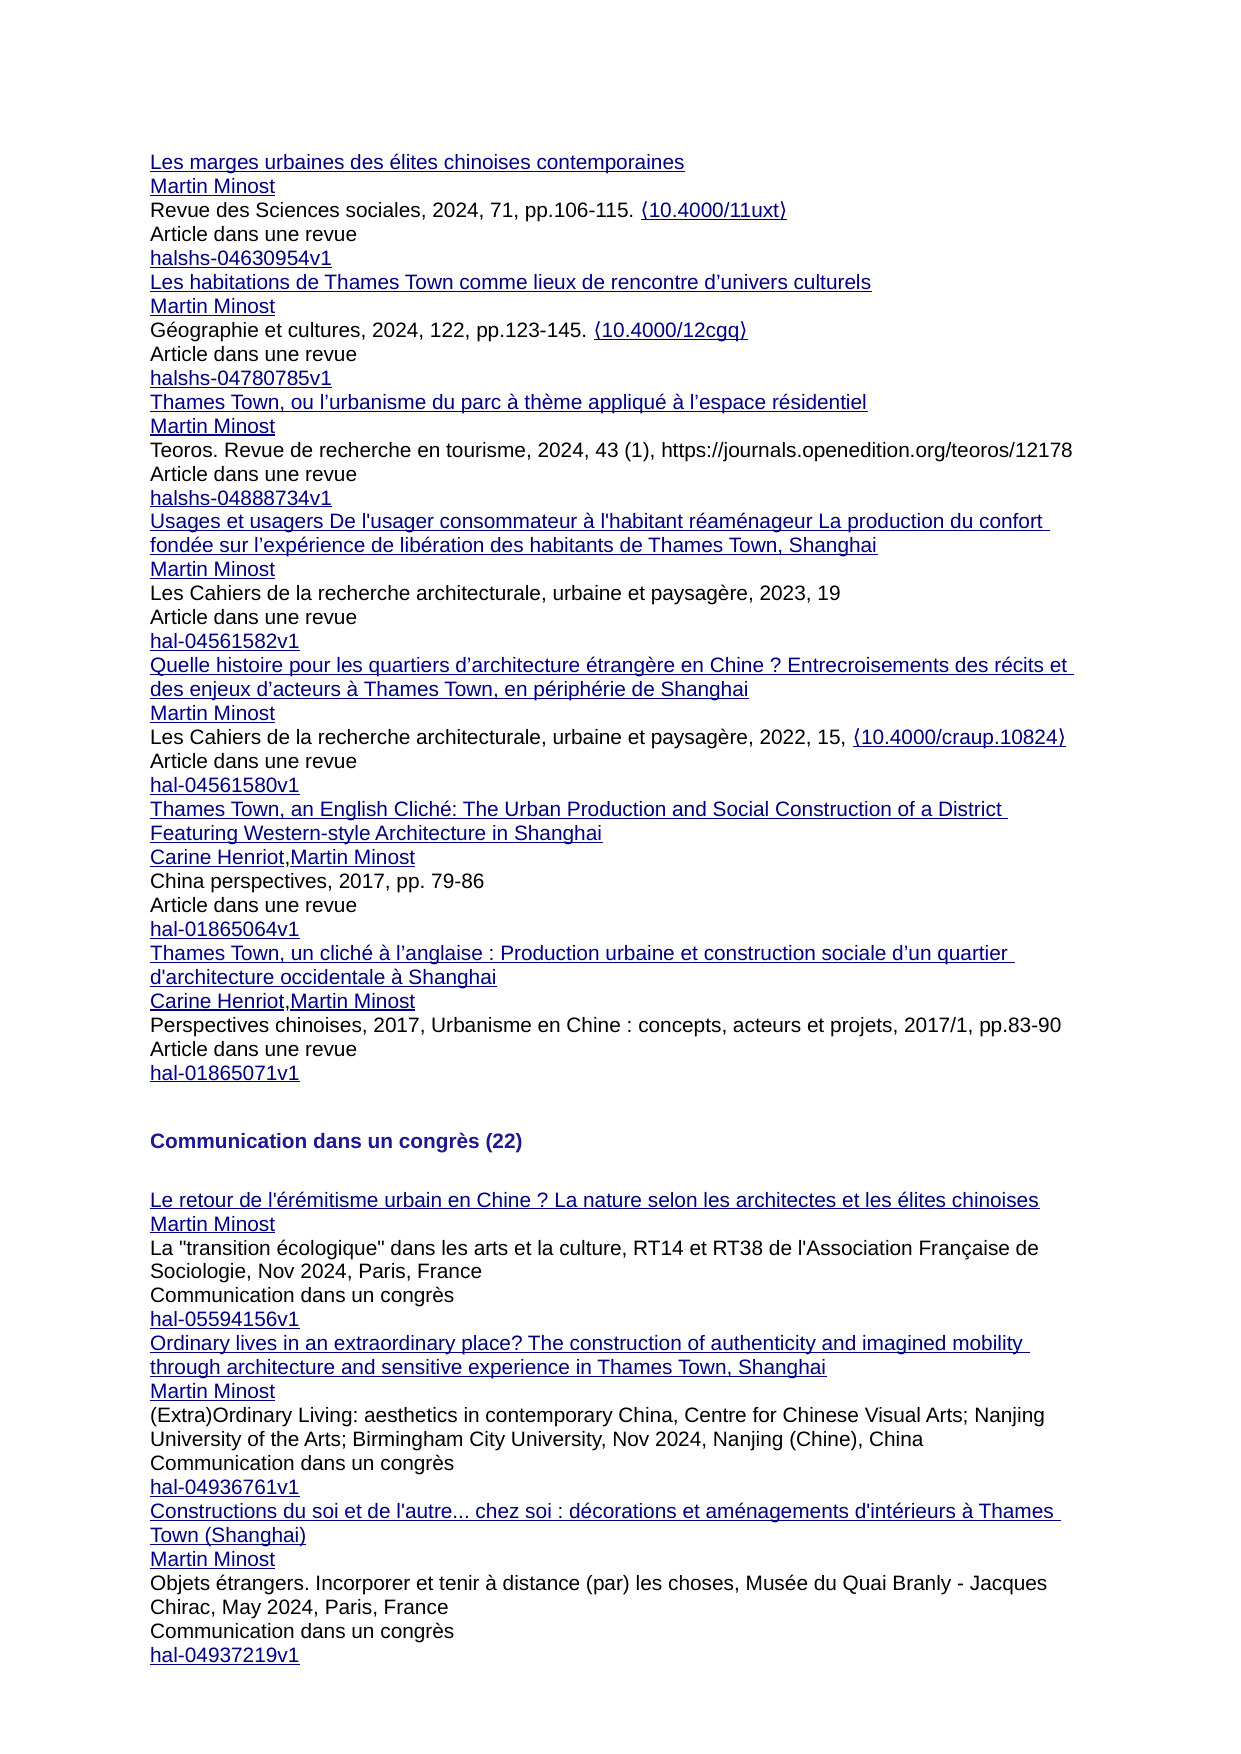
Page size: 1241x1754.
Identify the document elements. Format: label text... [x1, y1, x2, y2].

table_cell Constructions du soi et de l'autre... chez soi : décorations et aménagements d'intérieurs à Thames Town (Shanghai) Martin Minost Objets étrangers. Incorporer et tenir à distance (par) les choses, Musée du Quai Branly - Jacques Chirac, May 2024, Paris, France Communication dans un congrès hal-04937219v1 [150, 1499, 1090, 1667]
subtitle Communication dans un congrès (22) [150, 1129, 1090, 1153]
table_cell Quelle histoire pour les quartiers d’architecture étrangère en Chine ? Entrecroisements des récits et des enjeux d’acteurs à Thames Town, en périphérie de Shanghai Martin Minost Les Cahiers de la recherche architecturale, urbaine et paysagère, 2022, 15, ⟨10.4000/craup.10824⟩ Article dans une revue hal-04561580v1 [150, 653, 1090, 797]
table_cell Thames Town, un cliché à l’anglaise : Production urbaine et construction sociale d’un quartier d'architecture occidentale à Shanghai Carine Henriot,Martin Minost Perspectives chinoises, 2017, Urbanisme en Chine : concepts, acteurs et projets, 2017/1, pp.83-90 Article dans une revue hal-01865071v1 [150, 941, 1090, 1084]
table_cell Les habitations de Thames Town comme lieux de rencontre d’univers culturels Martin Minost Géographie et cultures, 2024, 122, pp.123-145. ⟨10.4000/12cgq⟩ Article dans une revue halshs-04780785v1 [150, 270, 1090, 389]
table_cell Les marges urbaines des élites chinoises contemporaines Martin Minost Revue des Sciences sociales, 2024, 71, pp.106-115. ⟨10.4000/11uxt⟩ Article dans une revue halshs-04630954v1 [150, 150, 1090, 270]
table_cell Thames Town, an English Cliché: The Urban Production and Social Construction of a District Featuring Western-style Architecture in Shanghai Carine Henriot,Martin Minost China perspectives, 2017, pp. 79-86 Article dans une revue hal-01865064v1 [150, 797, 1090, 941]
table_cell Ordinary lives in an extraordinary place? The construction of authenticity and imagined mobility through architecture and sensitive experience in Thames Town, Shanghai Martin Minost (Extra)Ordinary Living: aesthetics in contemporary China, Centre for Chinese Visual Arts; Nanjing University of the Arts; Birmingham City University, Nov 2024, Nanjing (Chine), China Communication dans un congrès hal-04936761v1 [150, 1331, 1090, 1499]
table_header Le retour de l'érémitisme urbain en Chine ? La nature selon les architectes et les élites chinoises Martin Minost La "transition écologique" dans les arts et la culture, RT14 et RT38 de l'Association Française de Sociologie, Nov 2024, Paris, France Communication dans un congrès hal-05594156v1 [150, 1188, 1090, 1331]
table_cell Usages et usagers De l'usager consommateur à l'habitant réaménageur La production du confort fondée sur l’expérience de libération des habitants de Thames Town, Shanghai Martin Minost Les Cahiers de la recherche architecturale, urbaine et paysagère, 2023, 19 Article dans une revue hal-04561582v1 [150, 509, 1090, 653]
table_cell Thames Town, ou l’urbanisme du parc à thème appliqué à l’espace résidentiel Martin Minost Teoros. Revue de recherche en tourisme, 2024, 43 (1), https://journals.openedition.org/teoros/12178 Article dans une revue halshs-04888734v1 [150, 390, 1090, 509]
